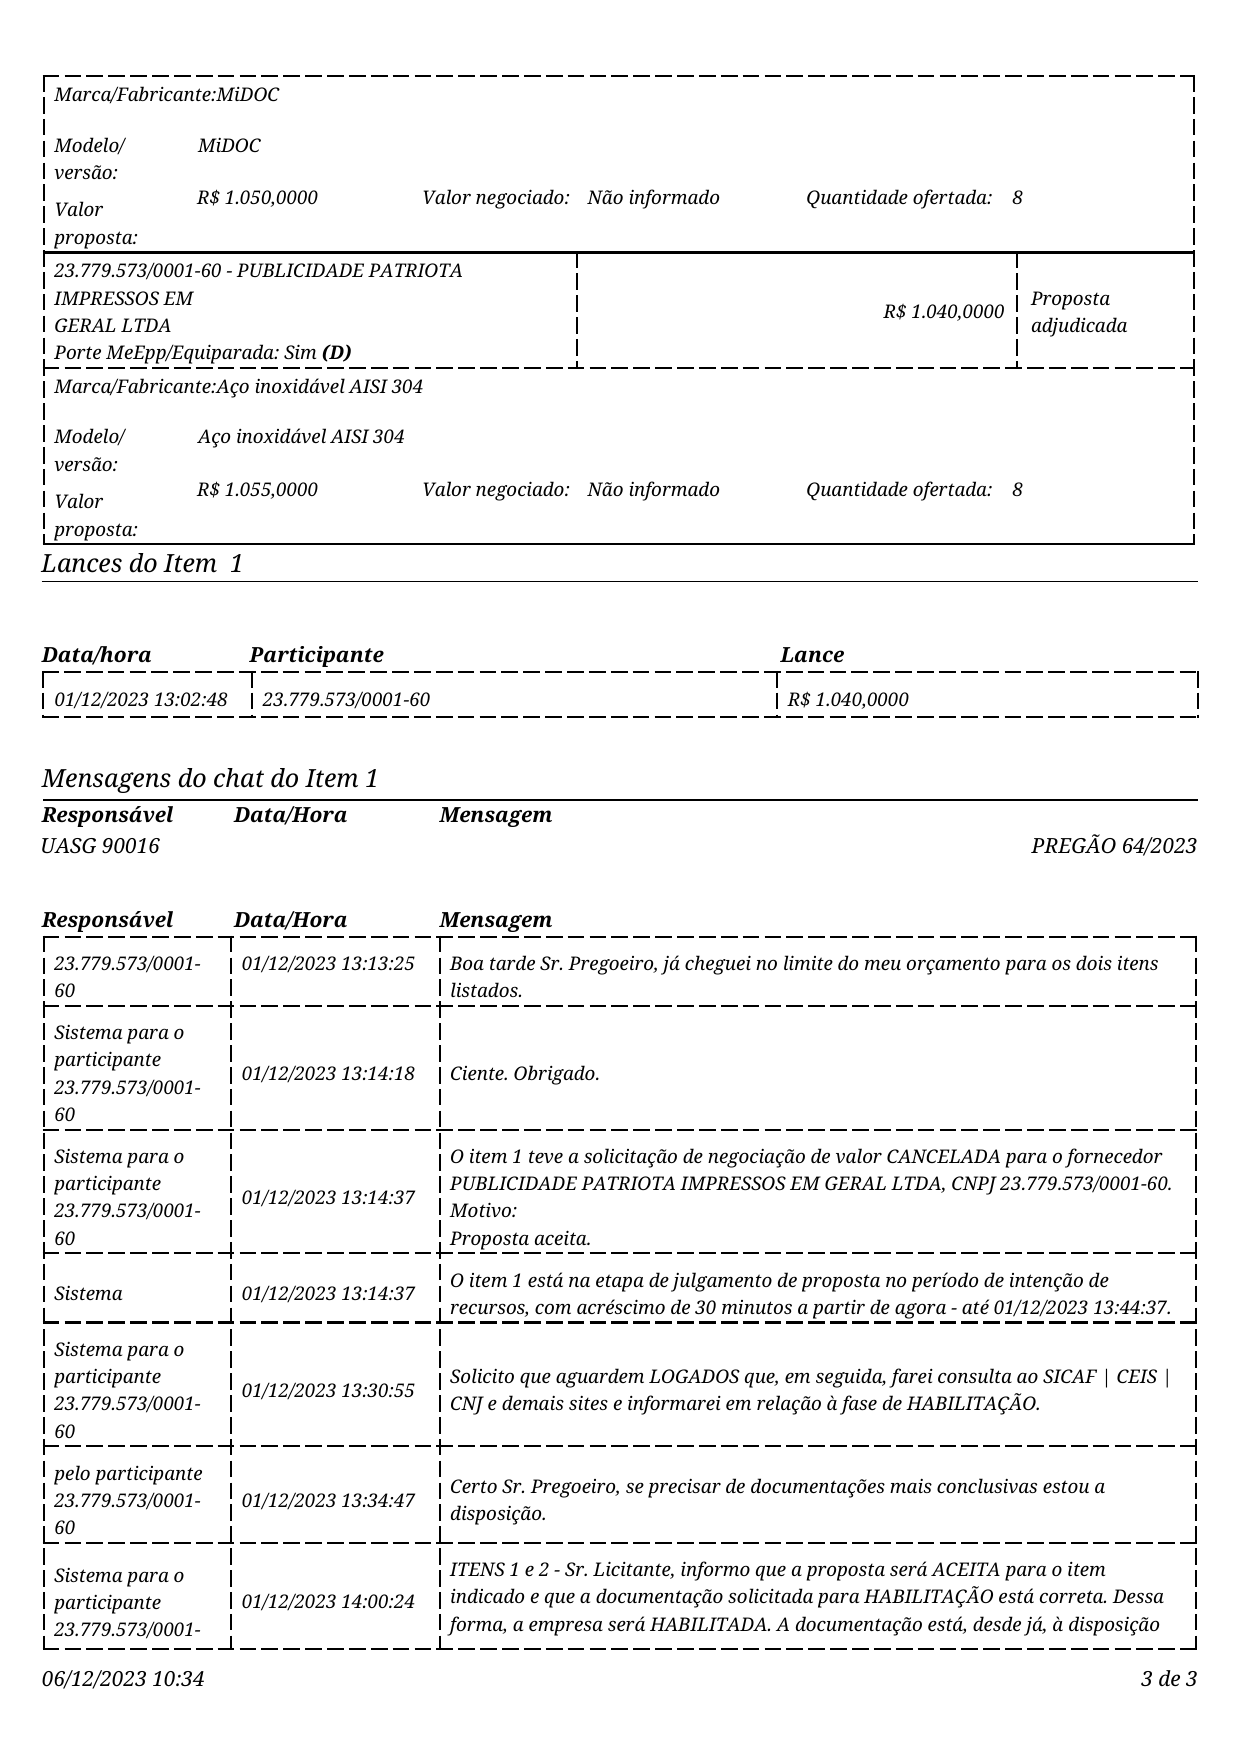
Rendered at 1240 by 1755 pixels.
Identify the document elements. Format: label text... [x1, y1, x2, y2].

table_cell O item 1 teve a solicitação de negociação de valor CANCELADA para o fornecedor PUBLICIDADE PATRIOTA IMPRESSOS EM GERAL LTDA, CNPJ 23.779.573/0001-60. Motivo: Proposta aceita. [440, 1129, 1196, 1252]
table_cell [577, 420, 787, 470]
table_cell Quantidade ofertada: [788, 178, 1002, 251]
table_cell Modelo/versão: Valor proposta: [44, 128, 186, 251]
table_header 01/12/2023 13:02:48 [43, 671, 252, 716]
table_cell 01/12/2023 14:00:24 [231, 1542, 439, 1648]
table_cell Aço inoxidável AISI 304 [186, 420, 577, 470]
table_header Boa tarde Sr. Pregoeiro, já cheguei no limite do meu orçamento para os dois itens listados. [440, 936, 1196, 1005]
table_cell MiDOC [186, 128, 577, 178]
table_cell Sistema para o participante 23.779.573/0001-60 [44, 1321, 231, 1445]
table_cell Mensagens do chat do Item 1 [43, 716, 777, 799]
table_header 23.779.573/0001-60 [252, 671, 777, 716]
table_cell R$ 1.050,0000 Valor negociado: [186, 178, 577, 251]
table_cell [788, 128, 1194, 178]
table_cell [577, 75, 787, 128]
table_cell Sistema para o participante 23.779.573/0001-60 [44, 1129, 231, 1252]
text Responsável Data/Hora Mensagem [42, 905, 1200, 933]
table_cell [788, 420, 1194, 470]
table_cell ITENS 1 e 2 - Sr. Licitante, informo que a proposta será ACEITA para o item indicado e que a documentação solicitada para HABILITAÇÃO está correta. Dessa forma, a empresa será HABILITADA. A documentação está, desde já, à disposição [440, 1542, 1196, 1648]
table_header R$ 1.040,0000 [777, 671, 1198, 716]
table_cell [577, 128, 787, 178]
table_cell Proposta adjudicada [1017, 254, 1194, 367]
table_cell Certo Sr. Pregoeiro, se precisar de documentações mais conclusivas estou a disposição. [440, 1445, 1196, 1542]
table_cell Marca/Fabricante: MiDOC [44, 75, 577, 128]
table_header 01/12/2023 13:13:25 [231, 936, 439, 1005]
text Responsável Data/Hora Mensagem [42, 801, 1200, 829]
table_cell [577, 254, 787, 367]
table_cell Marca/Fabricante: Aço inoxidável AISI 304 [44, 367, 577, 419]
table_cell [788, 75, 1194, 128]
table_cell Sistema para o participante 23.779.573/0001-60 [44, 1005, 231, 1128]
table_cell [777, 716, 1198, 799]
table_cell 8 [1002, 178, 1194, 251]
table_cell 01/12/2023 13:30:55 [231, 1321, 439, 1445]
table_cell 8 [1002, 470, 1194, 543]
text UASG 90016 PREGÃO 64/2023 [40, 831, 1200, 860]
table_cell pelo participante 23.779.573/0001-60 [44, 1445, 231, 1542]
table_cell 01/12/2023 13:34:47 [231, 1445, 439, 1542]
table_cell [577, 367, 787, 419]
table_cell Solicito que aguardem LOGADOS que, em seguida, farei consulta ao SICAF | CEIS | CNJ e demais sites e informarei em relação à fase de HABILITAÇÃO. [440, 1321, 1196, 1445]
subtitle Lances do Item 1 [41, 545, 1200, 579]
table_cell Quantidade ofertada: [788, 470, 1002, 543]
text Data/hora Participante Lance [42, 640, 1200, 668]
table_cell Não informado [577, 178, 787, 251]
table_cell Modelo/versão: Valor proposta: [44, 420, 186, 543]
table_cell 23.779.573/0001-60 - PUBLICIDADE PATRIOTA IMPRESSOS EM GERAL LTDA Porte MeEpp/Equiparada: Sim (D) [44, 254, 577, 367]
table_cell 01/12/2023 13:14:37 [231, 1252, 439, 1321]
table_cell 01/12/2023 13:14:37 [231, 1129, 439, 1252]
table_cell R$ 1.040,0000 [788, 254, 1017, 367]
table_header 23.779.573/0001-60 [44, 936, 231, 1005]
table_cell Ciente. Obrigado. [440, 1005, 1196, 1128]
table_cell Não informado [577, 470, 787, 543]
table_cell 01/12/2023 13:14:18 [231, 1005, 439, 1128]
table_cell Sistema [44, 1252, 231, 1321]
table_cell O item 1 está na etapa de julgamento de proposta no período de intenção de recursos, com acréscimo de 30 minutos a partir de agora - até 01/12/2023 13:44:37. [440, 1252, 1196, 1321]
table_cell [788, 367, 1194, 419]
table_cell R$ 1.055,0000 Valor negociado: [186, 470, 577, 543]
table_cell Sistema para o participante 23.779.573/0001- [44, 1542, 231, 1648]
